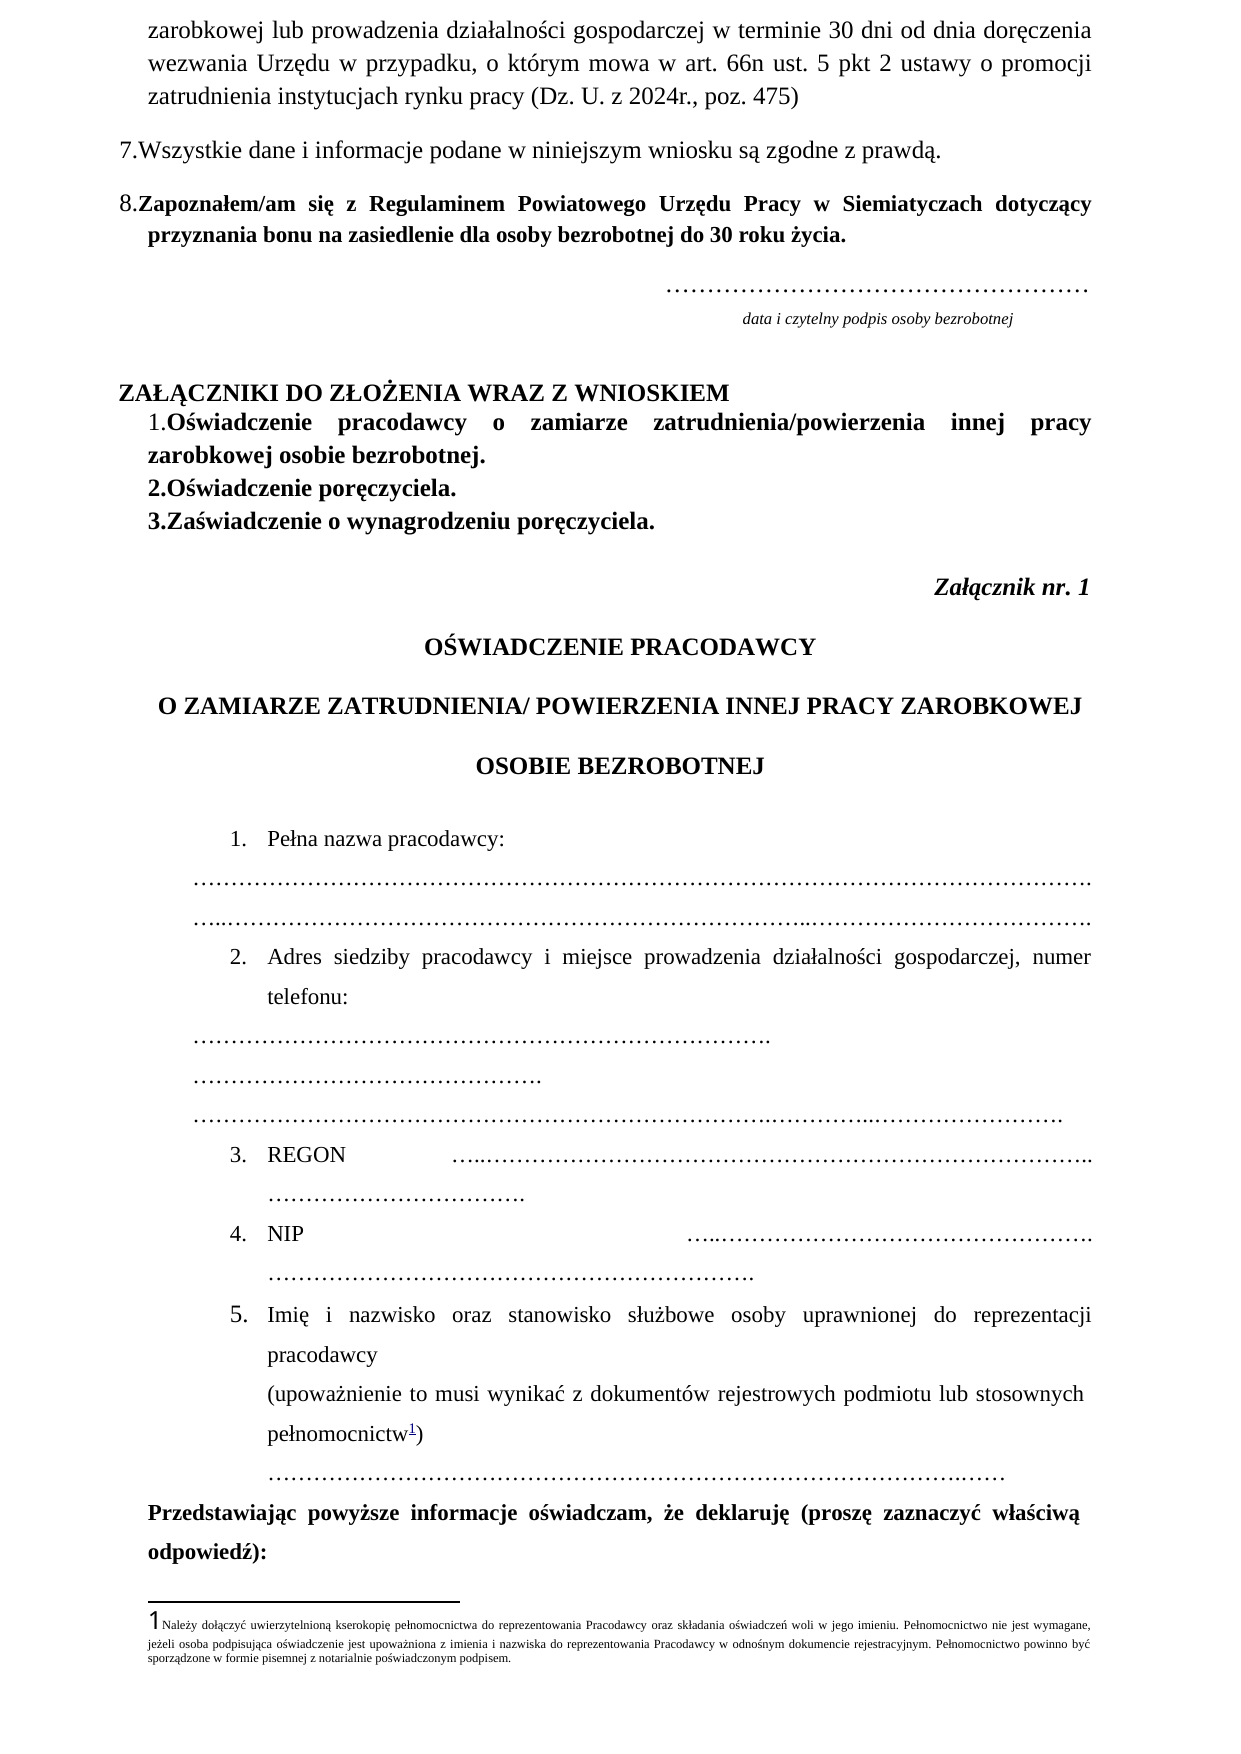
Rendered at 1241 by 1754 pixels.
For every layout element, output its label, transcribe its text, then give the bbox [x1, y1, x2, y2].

text Przedstawiając powyższe informacje oświadczam, że deklaruję (proszę zaznaczyć właściwą odpowiedź): [148, 1498, 1093, 1564]
list NIP …..………………………………………….………………………………………………………. [229, 1220, 1093, 1286]
list zarobkowej lub prowadzenia działalności gospodarczej w terminie 30 dni od dnia doręczenia wezwania Urzędu w przypadku, o którym mowa w art. 66n ust. 5 pkt 2 ustawy o promocji zatrudnienia instytucjach rynku pracy (Dz. U. z 2024r., poz. 475) [119, 15, 1093, 109]
list Pełna nazwa pracodawcy: [229, 825, 1093, 851]
text O ZAMIARZE ZATRUDNIENIA/ POWIERZENIA INNEJ PRACY ZAROBKOWEJ [148, 695, 1093, 720]
list Zaświadczenie o wynagrodzeniu poręczyciela. [148, 506, 1093, 534]
text Załącznik nr. 1 [148, 572, 1093, 601]
list Adres siedziby pracodawcy i miejsce prowadzenia działalności gospodarczej, numer telefonu: [229, 943, 1093, 1009]
text ZAŁĄCZNIKI DO ZŁOŻENIA WRAZ Z WNIOSKIEM [118, 378, 1093, 407]
list Należy dołączyć uwierzytelnioną kserokopię pełnomocnictwa do reprezentowania Pracodawcy oraz składania oświadczeń woli w jego imieniu. Pełnomocnictwo nie jest wymagane, jeżeli osoba podpisująca oświadczenie jest upoważniona z imienia i nazwiska do reprezentowania Pracodawcy w odnośnym dokumencie rejestracyjnym. Pełnomocnictwo powinno być sporządzone w formie pisemnej z notarialnie poświadczonym podpisem. [148, 1602, 1093, 1665]
text ………………………………………………………………….……………………………………….………………………………………………………………….…………..……………………. [192, 1022, 1093, 1128]
text OSOBIE BEZROBOTNEJ [148, 754, 1093, 779]
list Oświadczenie poręczyciela. [148, 473, 1093, 501]
list REGON …..……………………………………………………………………..……………………………. [229, 1141, 1093, 1207]
list Zapoznałem/am się z Regulaminem Powiatowego Urzędu Pracy w Siemiatyczach dotyczący przyznania bonu na zasiedlenie dla osoby bezrobotnej do 30 roku życia. [119, 188, 1093, 247]
text OŚWIADCZENIE PRACODAWCY [148, 635, 1093, 660]
text ……………………………………………………………………………………………………….…..…………………………………………………………………..………………………………. [192, 864, 1093, 930]
text …………………………………………… [664, 272, 1093, 297]
text data i czytelny podpis osoby bezrobotnej [664, 309, 1093, 328]
list Imię i nazwisko oraz stanowisko służbowe osoby uprawnionej do reprezentacji pracodawcy (upoważnienie to musi wynikać z dokumentów rejestrowych podmiotu lub stosownych pełnomocnictw)……………………………………………………………………………….…… [229, 1299, 1093, 1485]
list Oświadczenie pracodawcy o zamiarze zatrudnienia/powierzenia innej pracy zarobkowej osobie bezrobotnej. [148, 407, 1093, 468]
list Wszystkie dane i informacje podane w niniejszym wniosku są zgodne z prawdą. [119, 135, 1093, 163]
